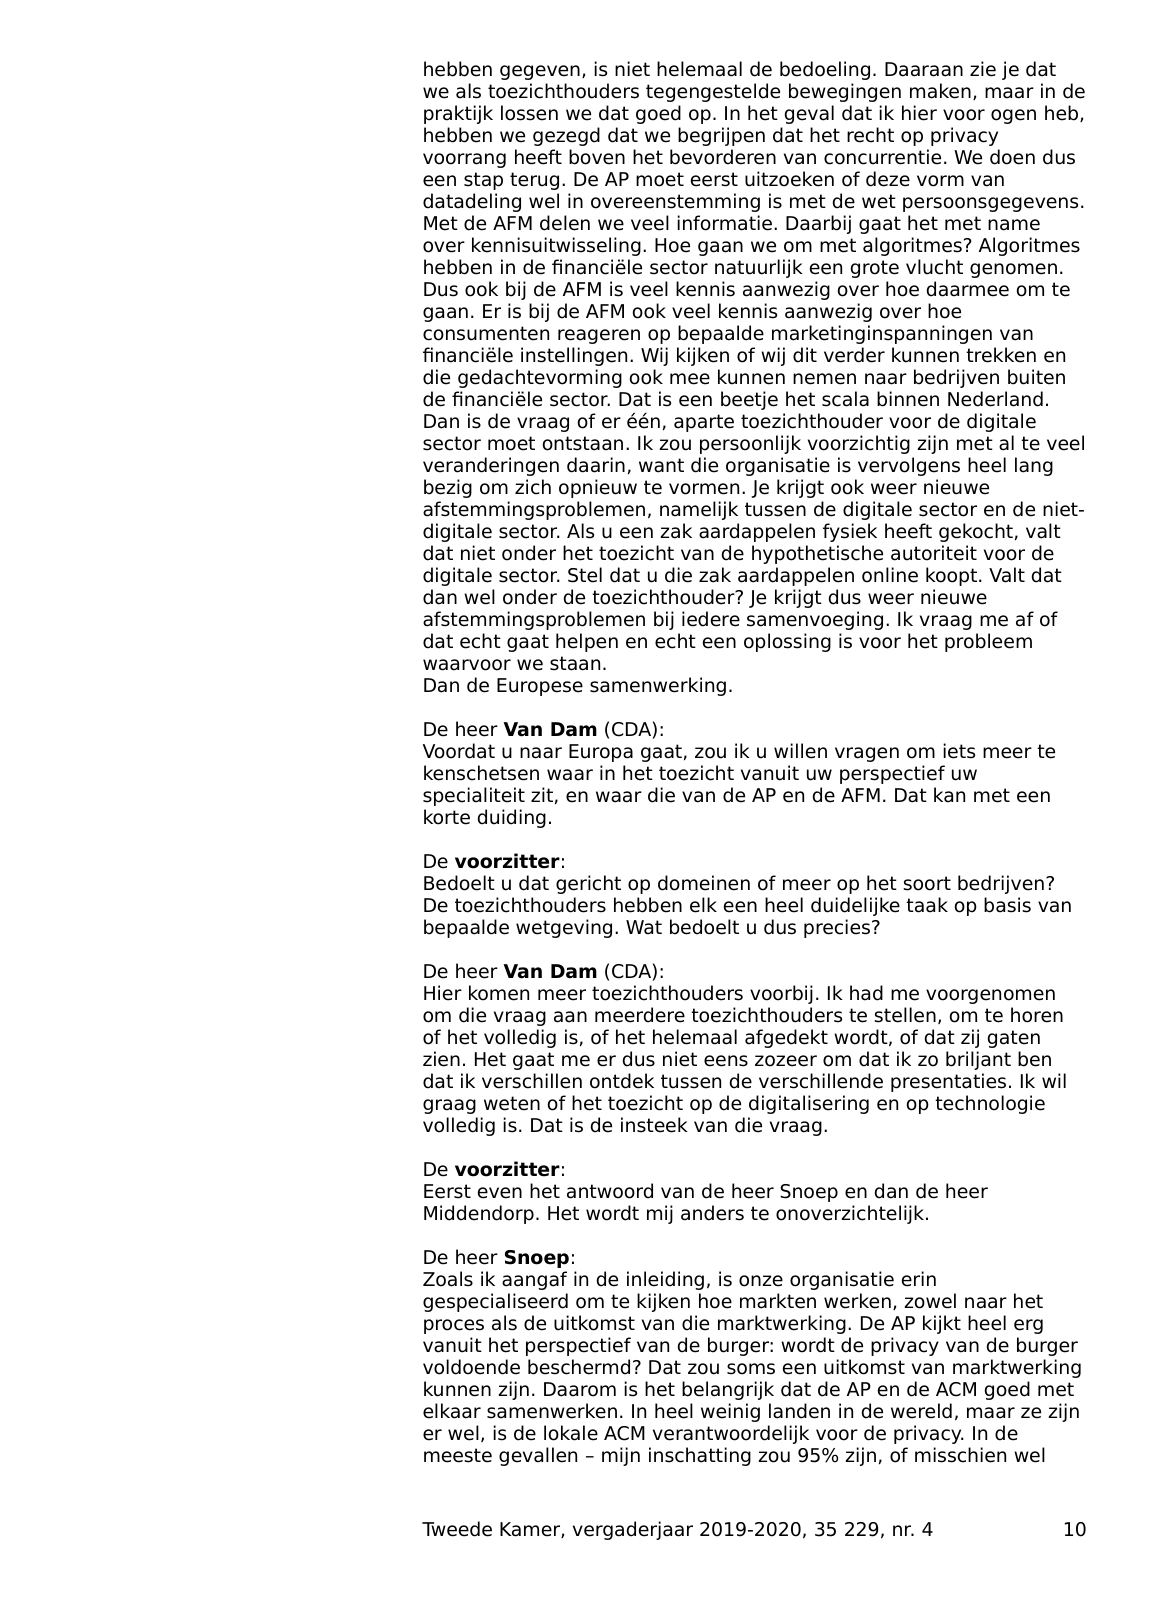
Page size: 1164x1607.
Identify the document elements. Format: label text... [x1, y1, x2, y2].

text De heer Van Dam (CDA): [422, 961, 1087, 983]
text hebben gegeven, is niet helemaal de bedoeling. Daaraan zie je dat we als toezichthouders tegengestelde bewegingen maken, maar in de praktijk lossen we dat goed op. In het geval dat ik hier voor ogen heb, hebben we gezegd dat we begrijpen dat het recht op privacy voorrang heeft boven het bevorderen van concurrentie. We doen dus een stap terug. De AP moet eerst uitzoeken of deze vorm van datadeling wel in overeenstemming is met de wet persoonsgegevens. [422, 59, 1087, 213]
text Bedoelt u dat gericht op domeinen of meer op het soort bedrijven? De toezichthouders hebben elk een heel duidelijke taak op basis van bepaalde wetgeving. Wat bedoelt u dus precies? [422, 873, 1087, 939]
text De heer Snoep: [422, 1247, 1087, 1269]
text Voordat u naar Europa gaat, zou ik u willen vragen om iets meer te kenschetsen waar in het toezicht vanuit uw perspectief uw specialiteit zit, en waar die van de AP en de AFM. Dat kan met een korte duiding. [422, 741, 1087, 828]
text De voorzitter: [422, 1159, 1087, 1181]
text Eerst even het antwoord van de heer Snoep en dan de heer Middendorp. Het wordt mij anders te onoverzichtelijk. [422, 1181, 1087, 1225]
text Dan de Europese samenwerking. [422, 674, 1087, 696]
text Hier komen meer toezichthouders voorbij. Ik had me voorgenomen om die vraag aan meerdere toezichthouders te stellen, om te horen of het volledig is, of het helemaal afgedekt wordt, of dat zij gaten zien. Het gaat me er dus niet eens zozeer om dat ik zo briljant ben dat ik verschillen ontdek tussen de verschillende presentaties. Ik wil graag weten of het toezicht op de digitalisering en op technologie volledig is. Dat is de insteek van die vraag. [422, 983, 1087, 1137]
text Zoals ik aangaf in de inleiding, is onze organisatie erin gespecialiseerd om te kijken hoe markten werken, zowel naar het proces als de uitkomst van die marktwerking. De AP kijkt heel erg vanuit het perspectief van de burger: wordt de privacy van de burger voldoende beschermd? Dat zou soms een uitkomst van marktwerking kunnen zijn. Daarom is het belangrijk dat de AP en de ACM goed met elkaar samenwerken. In heel weinig landen in de wereld, maar ze zijn er wel, is de lokale ACM verantwoordelijk voor de privacy. In de meeste gevallen – mijn inschatting zou 95% zijn, of misschien wel [422, 1269, 1087, 1467]
text De voorzitter: [422, 851, 1087, 873]
text Dan is de vraag of er één, aparte toezichthouder voor de digitale sector moet ontstaan. Ik zou persoonlijk voorzichtig zijn met al te veel veranderingen daarin, want die organisatie is vervolgens heel lang bezig om zich opnieuw te vormen. Je krijgt ook weer nieuwe afstemmingsproblemen, namelijk tussen de digitale sector en de niet-digitale sector. Als u een zak aardappelen fysiek heeft gekocht, valt dat niet onder het toezicht van de hypothetische autoriteit voor de digitale sector. Stel dat u die zak aardappelen online koopt. Valt dat dan wel onder de toezichthouder? Je krijgt dus weer nieuwe afstemmingsproblemen bij iedere samenvoeging. Ik vraag me af of dat echt gaat helpen en echt een oplossing is voor het probleem waarvoor we staan. [422, 411, 1087, 674]
text Met de AFM delen we veel informatie. Daarbij gaat het met name over kennisuitwisseling. Hoe gaan we om met algoritmes? Algoritmes hebben in de financiële sector natuurlijk een grote vlucht genomen. Dus ook bij de AFM is veel kennis aanwezig over hoe daarmee om te gaan. Er is bij de AFM ook veel kennis aanwezig over hoe consumenten reageren op bepaalde marketinginspanningen van financiële instellingen. Wij kijken of wij dit verder kunnen trekken en die gedachtevorming ook mee kunnen nemen naar bedrijven buiten de financiële sector. Dat is een beetje het scala binnen Nederland. [422, 213, 1087, 411]
text De heer Van Dam (CDA): [422, 719, 1087, 741]
